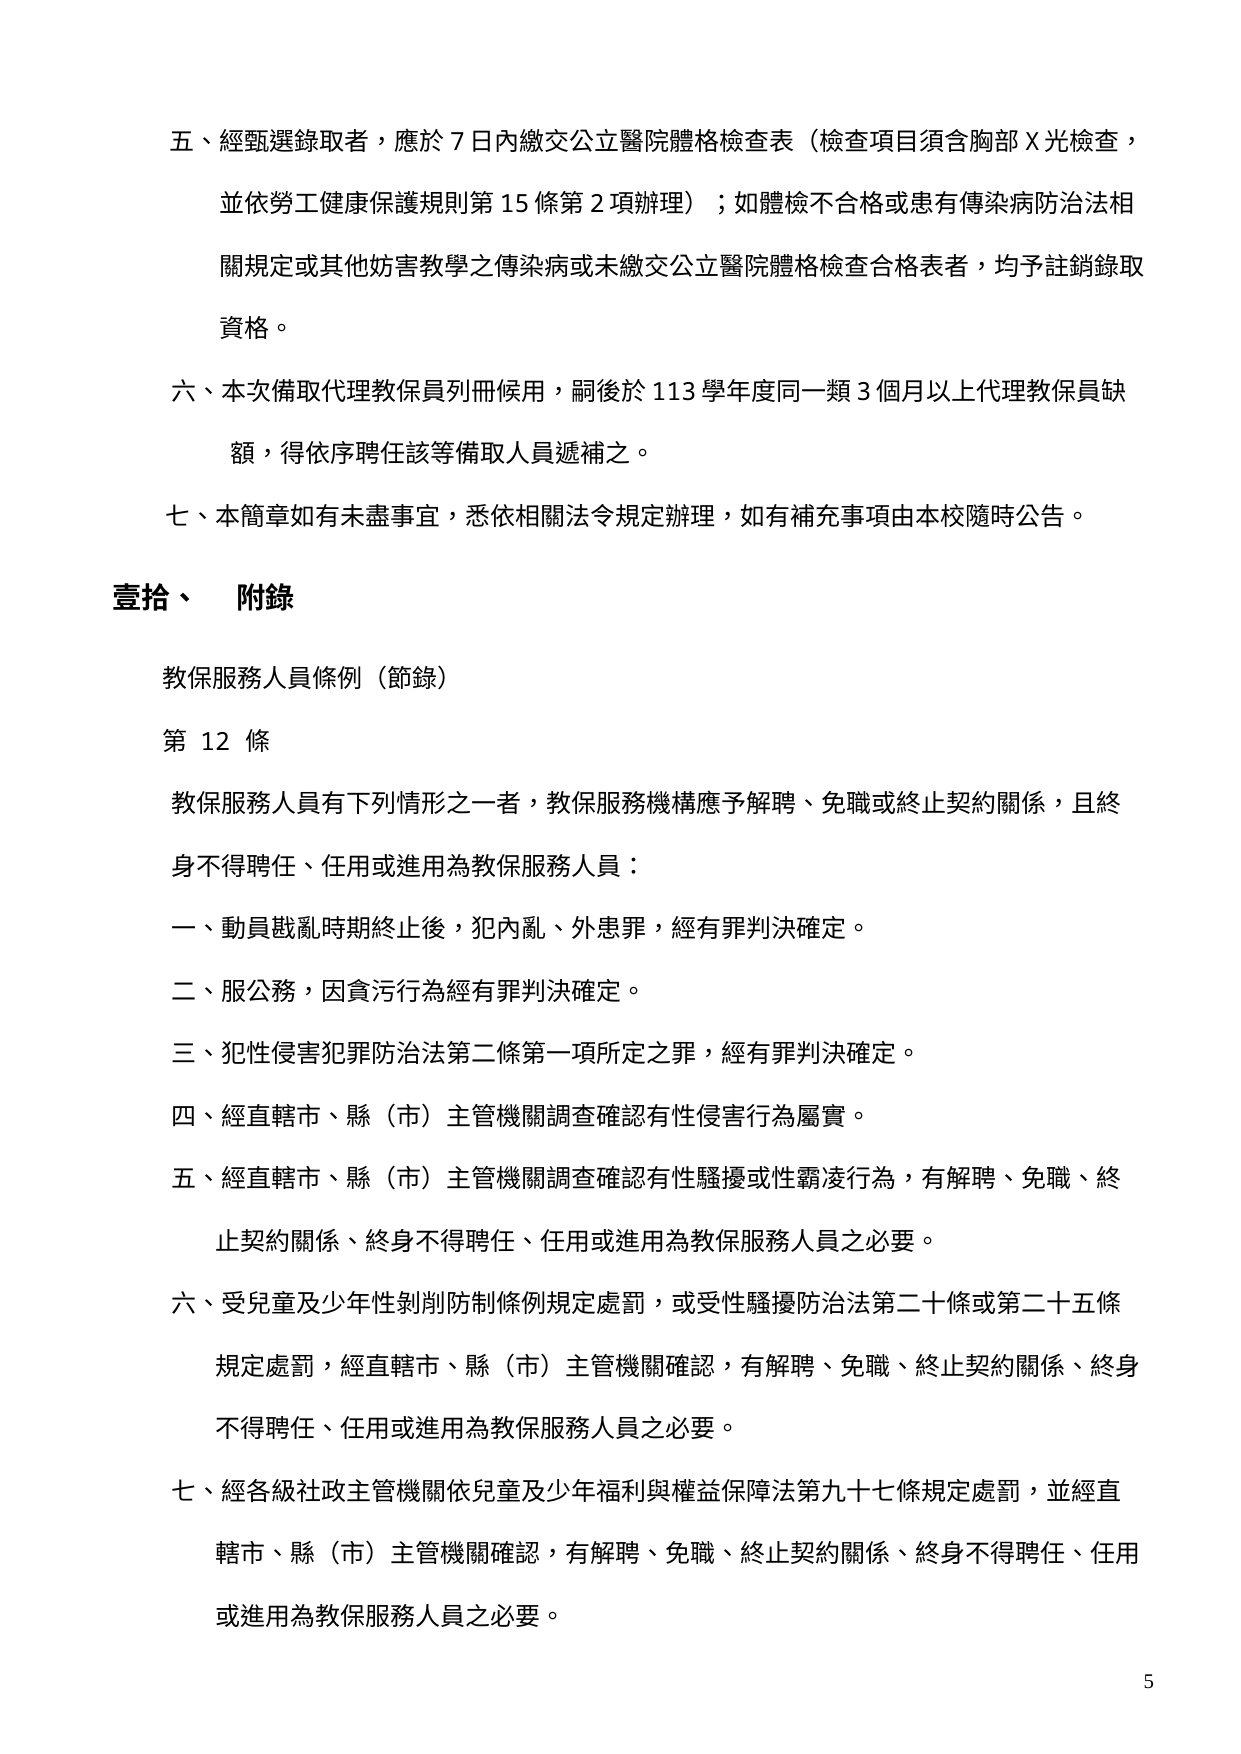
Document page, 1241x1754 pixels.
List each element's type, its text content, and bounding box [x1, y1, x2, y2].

text 二、服公務，因貪污行為經有罪判決確定。 [171, 947, 1146, 1010]
text 五、經直轄市、縣（市）主管機關調查確認有性騷擾或性霸凌行為，有解聘、免職、終止契約關係、終身不得聘任、任用或進用為教保服務人員之必要。 [171, 1135, 1146, 1260]
text 六、本次備取代理教保員列冊候用，嗣後於113學年度同一類3個月以上代理教保員缺額，得依序聘任該等備取人員遞補之。 [171, 347, 1146, 472]
text 一、動員戡亂時期終止後，犯內亂、外患罪，經有罪判決確定。 [171, 885, 1146, 947]
list 附錄 [112, 554, 1146, 616]
text 七、經各級社政主管機關依兒童及少年福利與權益保障法第九十七條規定處罰，並經直轄市、縣（市）主管機關確認，有解聘、免職、終止契約關係、終身不得聘任、任用或進用為教保服務人員之必要。 [171, 1447, 1146, 1635]
text 第 12 條 [162, 697, 1146, 760]
text 教保服務人員條例（節錄） [162, 635, 1146, 697]
text 五、經甄選錄取者，應於7日內繳交公立醫院體格檢查表（檢查項目須含胸部X光檢查，並依勞工健康保護規則第15條第2項辦理）；如體檢不合格或患有傳染病防治法相關規定或其他妨害教學之傳染病或未繳交公立醫院體格檢查合格表者，均予註銷錄取資格。 [169, 97, 1146, 347]
text 教保服務人員有下列情形之一者，教保服務機構應予解聘、免職或終止契約關係，且終身不得聘任、任用或進用為教保服務人員： [171, 760, 1146, 885]
text 六、受兒童及少年性剝削防制條例規定處罰，或受性騷擾防治法第二十條或第二十五條規定處罰，經直轄市、縣（市）主管機關確認，有解聘、免職、終止契約關係、終身不得聘任、任用或進用為教保服務人員之必要。 [171, 1260, 1146, 1447]
text 三、犯性侵害犯罪防治法第二條第一項所定之罪，經有罪判決確定。 [171, 1010, 1146, 1072]
text 七、本簡章如有未盡事宜，悉依相關法令規定辦理，如有補充事項由本校隨時公告。 [141, 472, 1146, 535]
text 四、經直轄市、縣（市）主管機關調查確認有性侵害行為屬實。 [171, 1072, 1146, 1135]
